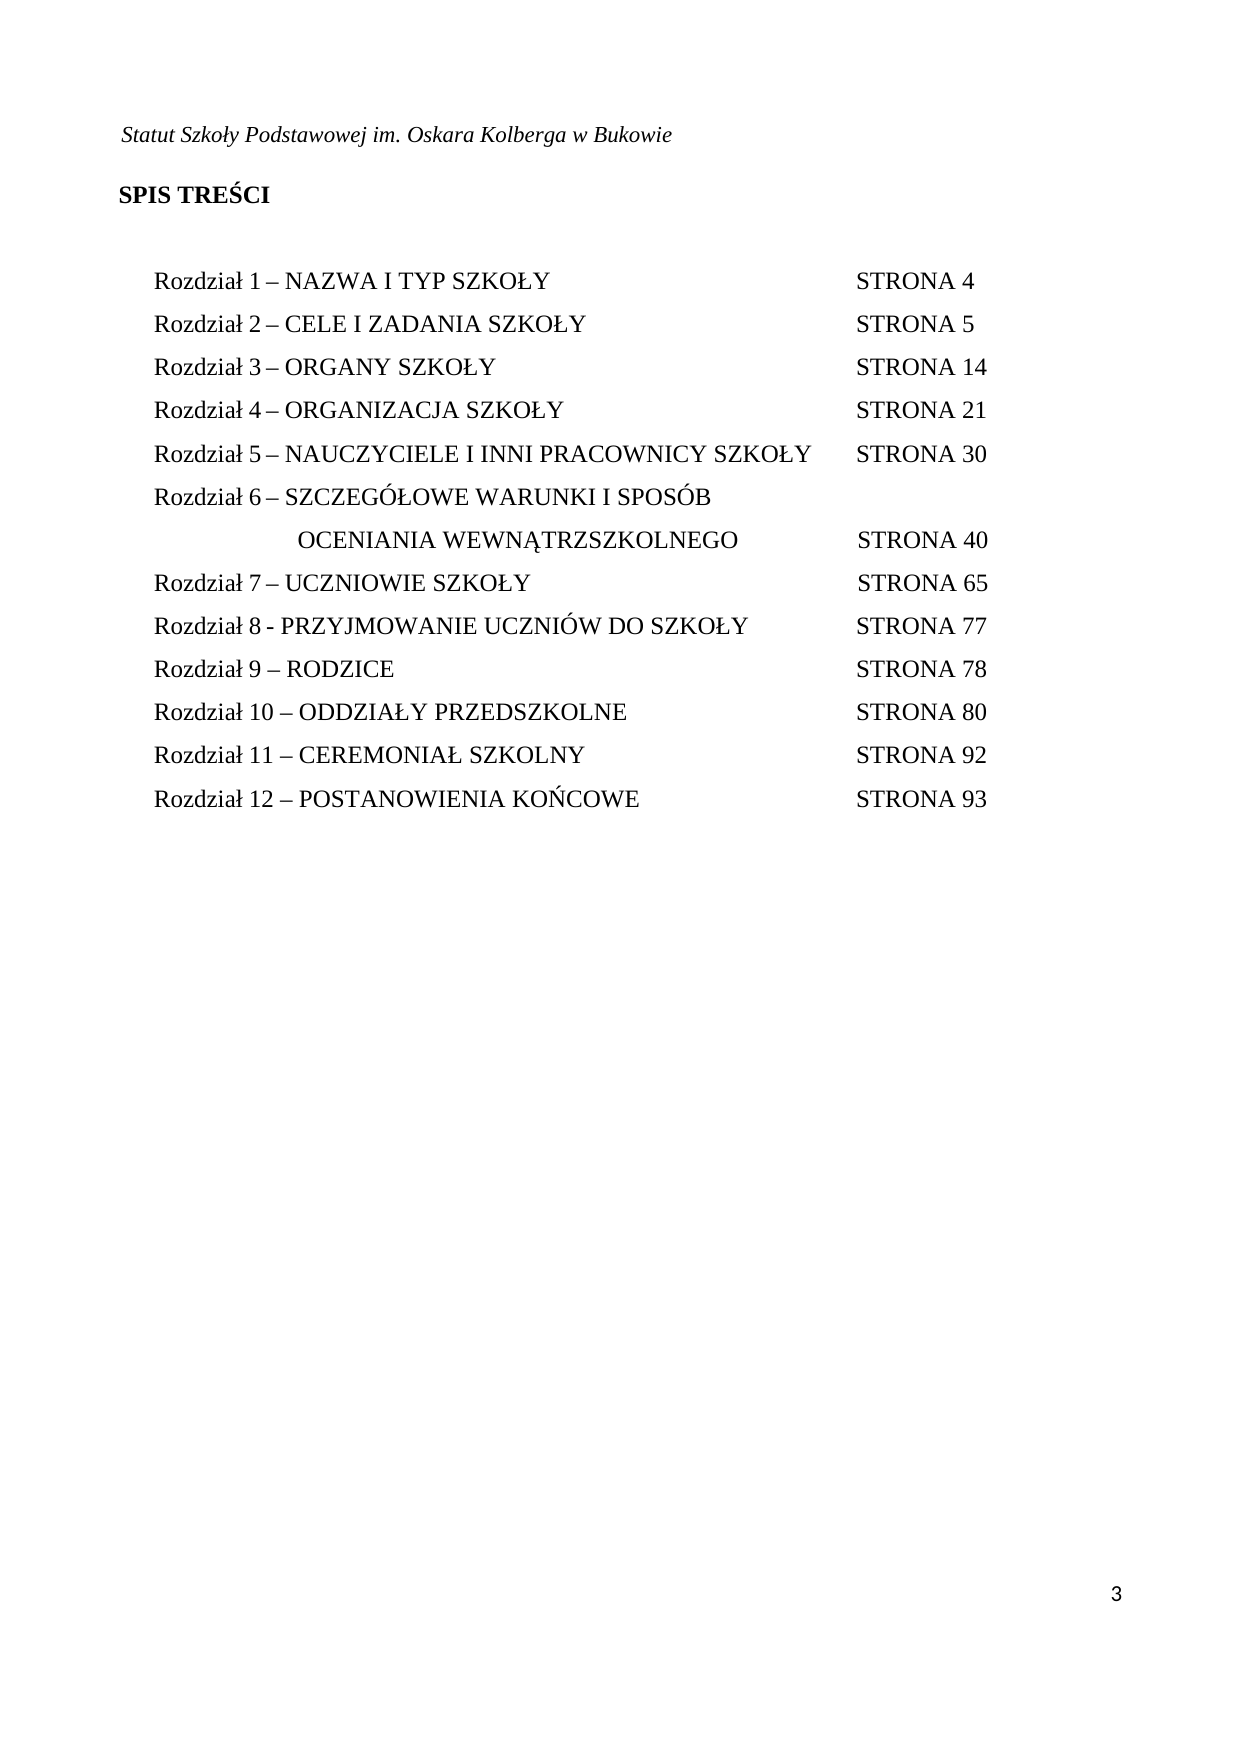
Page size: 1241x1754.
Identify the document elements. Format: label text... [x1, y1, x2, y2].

text OCENIANIA WEWNĄTRZSZKOLNEGO STRONA 40 [154, 525, 1122, 554]
text Rozdział 12 – POSTANOWIENIA KOŃCOWE STRONA 93 [154, 784, 1122, 812]
text Rozdział 2 – CELE I ZADANIA SZKOŁY STRONA 5 [154, 309, 1122, 338]
text Rozdział 11 – CEREMONIAŁ SZKOLNY STRONA 92 [154, 741, 1122, 769]
text Rozdział 9 – RODZICE STRONA 78 [154, 654, 1122, 683]
text Rozdział 1 – NAZWA I TYP SZKOŁY STRONA 4 [154, 266, 1122, 295]
text Rozdział 7 – UCZNIOWIE SZKOŁY STRONA 65 [154, 568, 1122, 597]
text SPIS TREŚCI [118, 180, 1122, 209]
text Rozdział 6 – SZCZEGÓŁOWE WARUNKI I SPOSÓB [154, 482, 1122, 511]
text Rozdział 5 – NAUCZYCIELE I INNI PRACOWNICY SZKOŁY STRONA 30 [154, 439, 1122, 467]
text Rozdział 3 – ORGANY SZKOŁY STRONA 14 [154, 352, 1122, 381]
text Rozdział 8 - PRZYJMOWANIE UCZNIÓW DO SZKOŁY STRONA 77 [154, 611, 1122, 640]
text Rozdział 10 – ODDZIAŁY PRZEDSZKOLNE STRONA 80 [154, 697, 1122, 726]
text Rozdział 4 – ORGANIZACJA SZKOŁY STRONA 21 [154, 396, 1122, 424]
